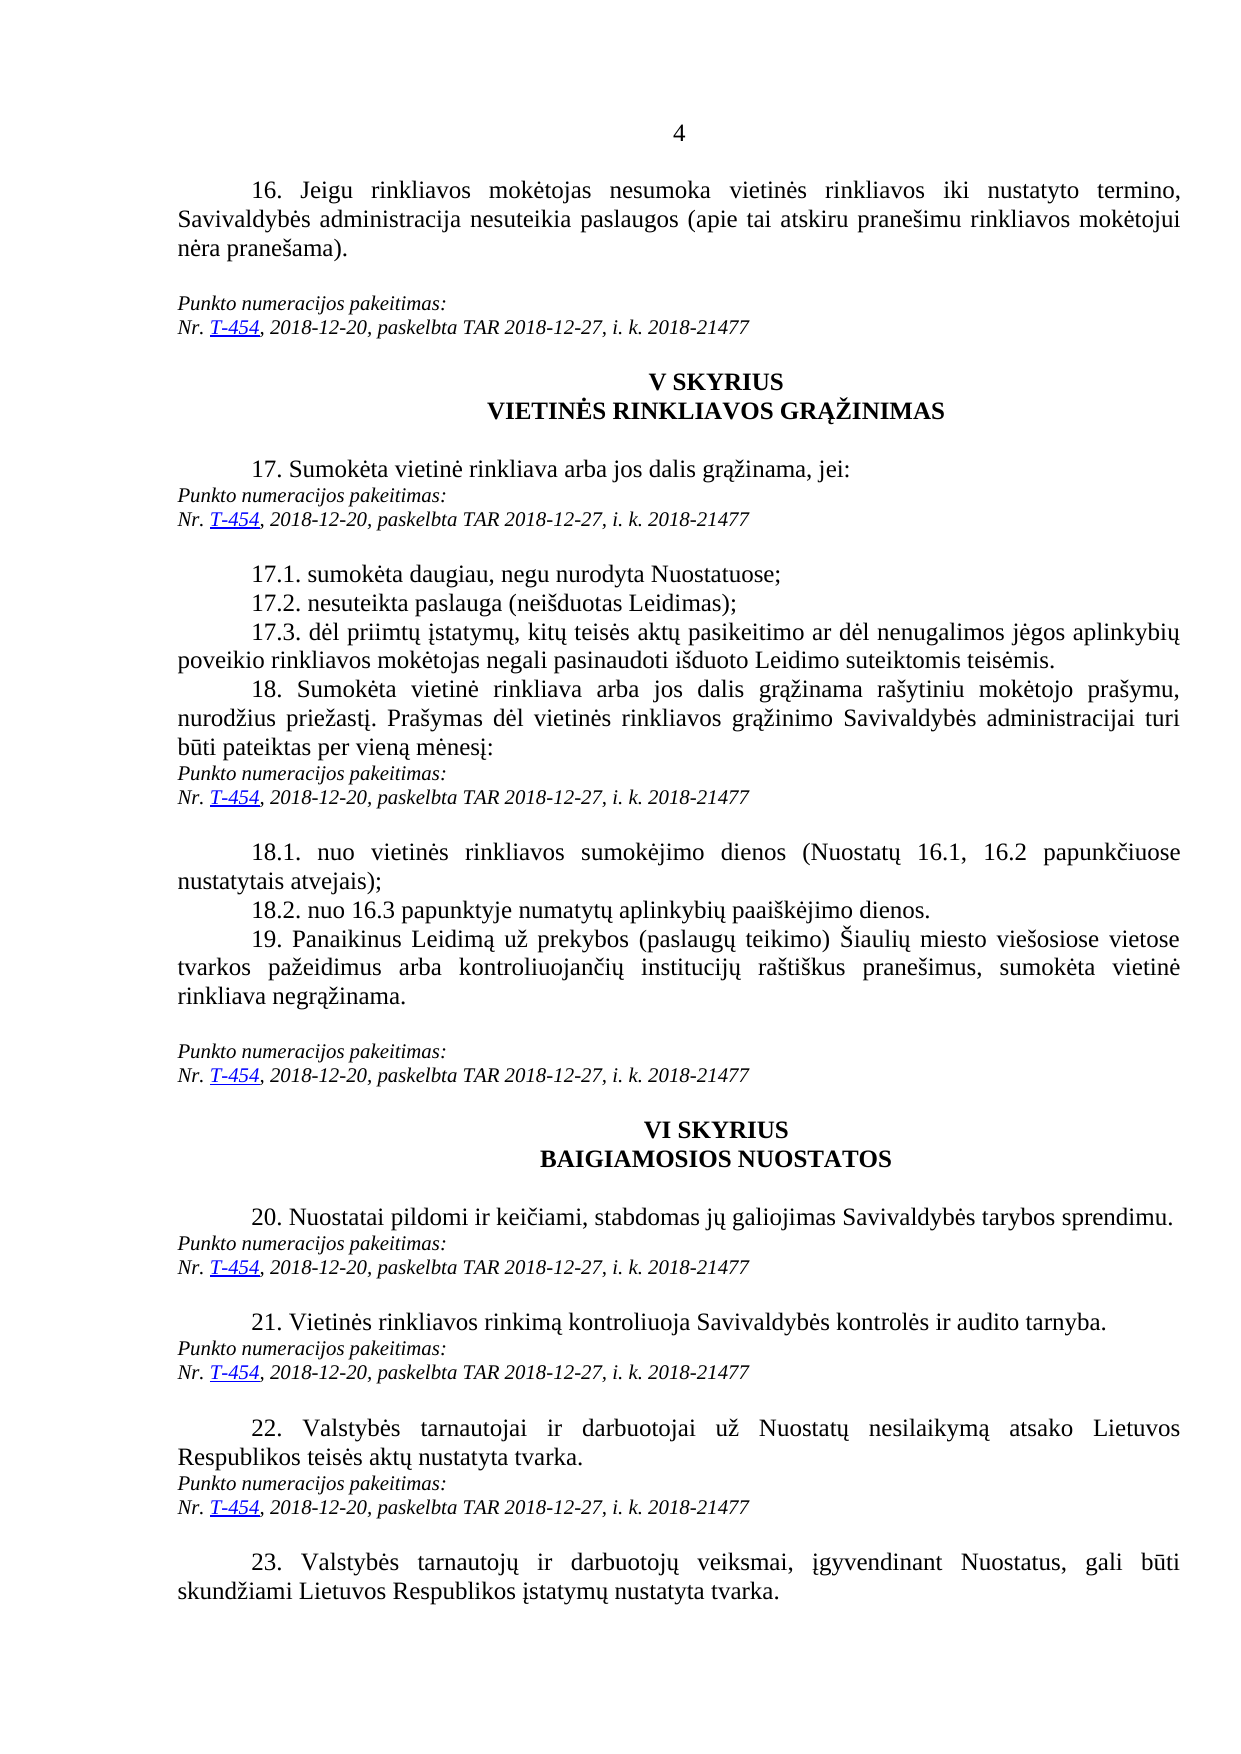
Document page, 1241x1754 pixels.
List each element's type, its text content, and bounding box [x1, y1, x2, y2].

text Punkto numeracijos pakeitimas: [177, 291, 1181, 315]
text Punkto numeracijos pakeitimas: [177, 1471, 1181, 1495]
text 16. Jeigu rinkliavos mokėtojas nesumoka vietinės rinkliavos iki nustatyto termino, Savivaldybės administracija nesuteikia paslaugos (apie tai atskiru pranešimu rinkliavos mokėtojui nėra pranešama). [177, 176, 1181, 262]
text 20. Nuostatai pildomi ir keičiami, stabdomas jų galiojimas Savivaldybės tarybos sprendimu. [177, 1202, 1181, 1231]
text Nr. T-454, 2018-12-20, paskelbta TAR 2018-12-27, i. k. 2018-21477 [177, 507, 1181, 531]
text 18. Sumokėta vietinė rinkliava arba jos dalis grąžinama rašytiniu mokėtojo prašymu, nurodžius priežastį. Prašymas dėl vietinės rinkliavos grąžinimo Savivaldybės administracijai turi būti pateiktas per vieną mėnesį: [177, 674, 1181, 761]
text 21. Vietinės rinkliavos rinkimą kontroliuoja Savivaldybės kontrolės ir audito tarnyba. [177, 1307, 1181, 1336]
text 17.1. sumokėta daugiau, negu nurodyta Nuostatuose; [177, 559, 1181, 588]
text Punkto numeracijos pakeitimas: [177, 1039, 1181, 1063]
text Nr. T-454, 2018-12-20, paskelbta TAR 2018-12-27, i. k. 2018-21477 [177, 1255, 1181, 1279]
text Punkto numeracijos pakeitimas: [177, 761, 1181, 785]
text Nr. T-454, 2018-12-20, paskelbta TAR 2018-12-27, i. k. 2018-21477 [177, 1063, 1181, 1087]
text 18.1. nuo vietinės rinkliavos sumokėjimo dienos (Nuostatų 16.1, 16.2 papunkčiuose nustatytais atvejais); [177, 837, 1181, 895]
text 22. Valstybės tarnautojai ir darbuotojai už Nuostatų nesilaikymą atsako Lietuvos Respublikos teisės aktų nustatyta tvarka. [177, 1413, 1181, 1471]
text 17. Sumokėta vietinė rinkliava arba jos dalis grąžinama, jei: [177, 454, 1181, 482]
text 17.3. dėl priimtų įstatymų, kitų teisės aktų pasikeitimo ar dėl nenugalimos jėgos aplinkybių poveikio rinkliavos mokėtojas negali pasinaudoti išduoto Leidimo suteiktomis teisėmis. [177, 617, 1181, 674]
text Nr. T-454, 2018-12-20, paskelbta TAR 2018-12-27, i. k. 2018-21477 [177, 785, 1181, 809]
text VI SKYRIUS [177, 1116, 1181, 1144]
text 17.2. nesuteikta paslauga (neišduotas Leidimas); [177, 588, 1181, 617]
text Nr. T-454, 2018-12-20, paskelbta TAR 2018-12-27, i. k. 2018-21477 [177, 315, 1181, 339]
text BAIGIAMOSIOS NUOSTATOS [177, 1144, 1181, 1173]
text 23. Valstybės tarnautojų ir darbuotojų veiksmai, įgyvendinant Nuostatus, gali būti skundžiami Lietuvos Respublikos įstatymų nustatyta tvarka. [177, 1547, 1181, 1605]
text Punkto numeracijos pakeitimas: [177, 1231, 1181, 1255]
text V SKYRIUS [177, 367, 1181, 396]
text Punkto numeracijos pakeitimas: [177, 1336, 1181, 1360]
text Nr. T-454, 2018-12-20, paskelbta TAR 2018-12-27, i. k. 2018-21477 [177, 1360, 1181, 1384]
text VIETINĖS RINKLIAVOS GRĄŽINIMAS [177, 396, 1181, 425]
text 18.2. nuo 16.3 papunktyje numatytų aplinkybių paaiškėjimo dienos. [177, 895, 1181, 924]
text Nr. T-454, 2018-12-20, paskelbta TAR 2018-12-27, i. k. 2018-21477 [177, 1495, 1181, 1519]
text Punkto numeracijos pakeitimas: [177, 482, 1181, 507]
text 19. Panaikinus Leidimą už prekybos (paslaugų teikimo) Šiaulių miesto viešosiose vietose tvarkos pažeidimus arba kontroliuojančių institucijų raštiškus pranešimus, sumokėta vietinė rinkliava negrąžinama. [177, 924, 1181, 1010]
